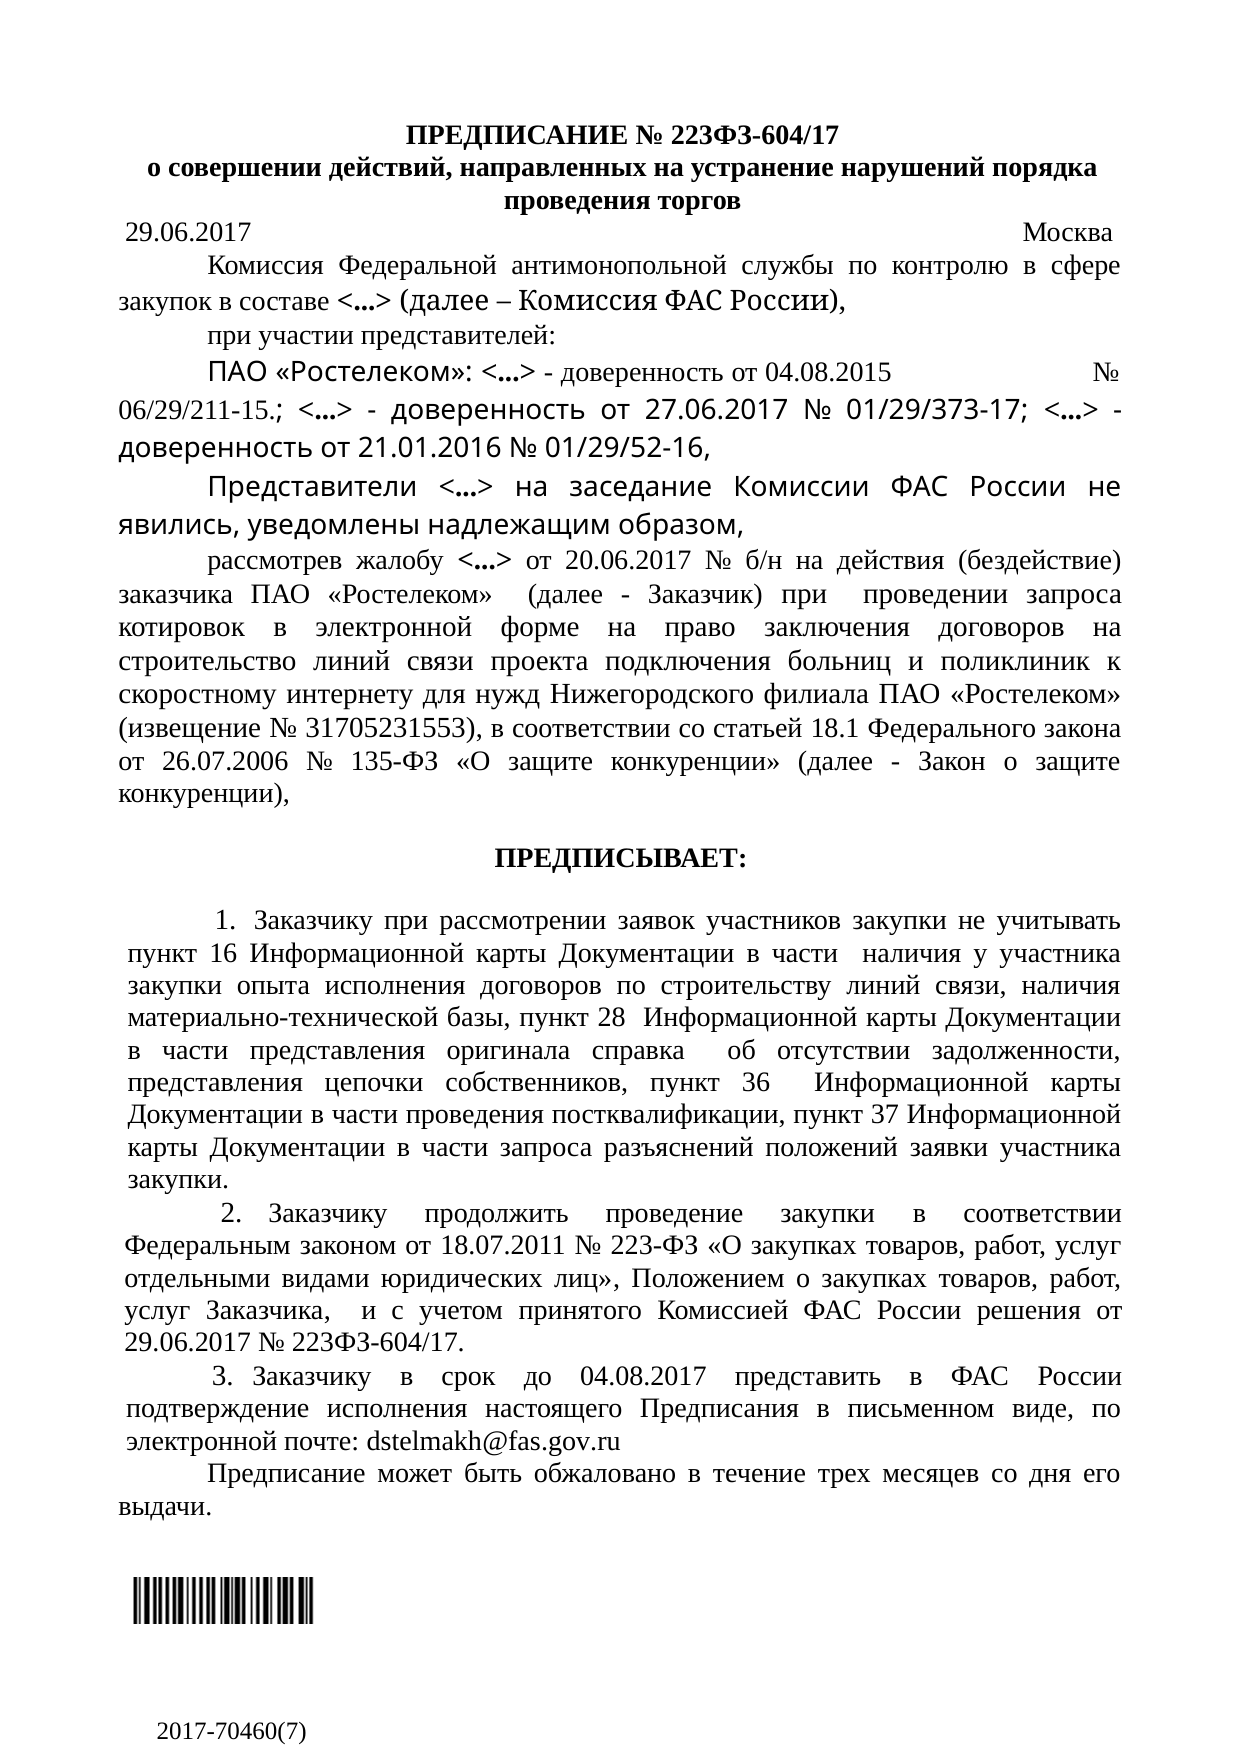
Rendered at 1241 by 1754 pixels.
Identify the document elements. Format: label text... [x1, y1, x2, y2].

list Заказчику в срок до 04.08.2017 представить в ФАС России подтверждение исполнения настоящего Предписания в письменном виде, по электронной почте: dstelmakh@fas.gov.ru [126, 1358, 1122, 1456]
list Заказчику при рассмотрении заявок участников закупки не учитывать пункт 16 Информационной карты Документации в части наличия у участника закупки опыта исполнения договоров по строительству линий связи, наличия материально-технической базы, пункт 28 Информационной карты Документации в части представления оригинала справка об отсутствии задолженности, представления цепочки собственников, пункт 36 Информационной карты Документации в части проведения постквалификации, пункт 37 Информационной карты Документации в части запроса разъяснений положений заявки участника закупки. [127, 902, 1122, 1195]
text о совершении действий, направленных на устранение нарушений порядка проведения торгов [123, 151, 1122, 215]
text Комиссия Федеральной антимонопольной службы по контролю в сфере закупок в составе <...> (далее – Комиссия ФАС России), [118, 248, 1122, 318]
text ПАО «Ростелеком»: <...> - доверенность от 04.08.2015 № 06/29/211-15.; <...> - доверенность от 27.06.2017 № 01/29/373-17; <...> - доверенность от 21.01.2016 № 01/29/52-16, [118, 351, 1122, 466]
text ПРЕДПИСЫВАЕТ: [118, 841, 1122, 873]
text рассмотрев жалобу <...> от 20.06.2017 № б/н на действия (бездействие) заказчика ПАО «Ростелеком» (далее - Заказчик) при проведении запроса котировок в электронной форме на право заключения договоров на строительство линий связи проекта подключения больниц и поликлиник к скоростному интернету для нужд Нижегородского филиала ПАО «Ростелеком» (извещение № 31705231553), в соответствии со статьей 18.1 Федерального закона от 26.07.2006 № 135-ФЗ «О защите конкуренции» (далее - Закон о защите конкуренции), [118, 542, 1122, 808]
text Представители <...> на заседание Комиссии ФАС России не явились, уведомлены надлежащим образом, [118, 466, 1122, 542]
text при участии представителей: [118, 318, 1122, 351]
list Заказчику продолжить проведение закупки в соответствии Федеральным законом от 18.07.2011 № 223-ФЗ «О закупках товаров, работ, услуг отдельными видами юридических лиц», Положением о закупках товаров, работ, услуг Заказчика, и с учетом принятого Комиссией ФАС России решения от 29.06.2017 № 223ФЗ-604/17. [124, 1195, 1122, 1358]
text ПРЕДПИСАНИЕ № 223ФЗ-604/17 [123, 118, 1122, 151]
picture [118, 1577, 331, 1624]
text 29.06.2017 Москва [118, 215, 1122, 248]
text Предписание может быть обжаловано в течение трех месяцев со дня его выдачи. [118, 1456, 1122, 1521]
